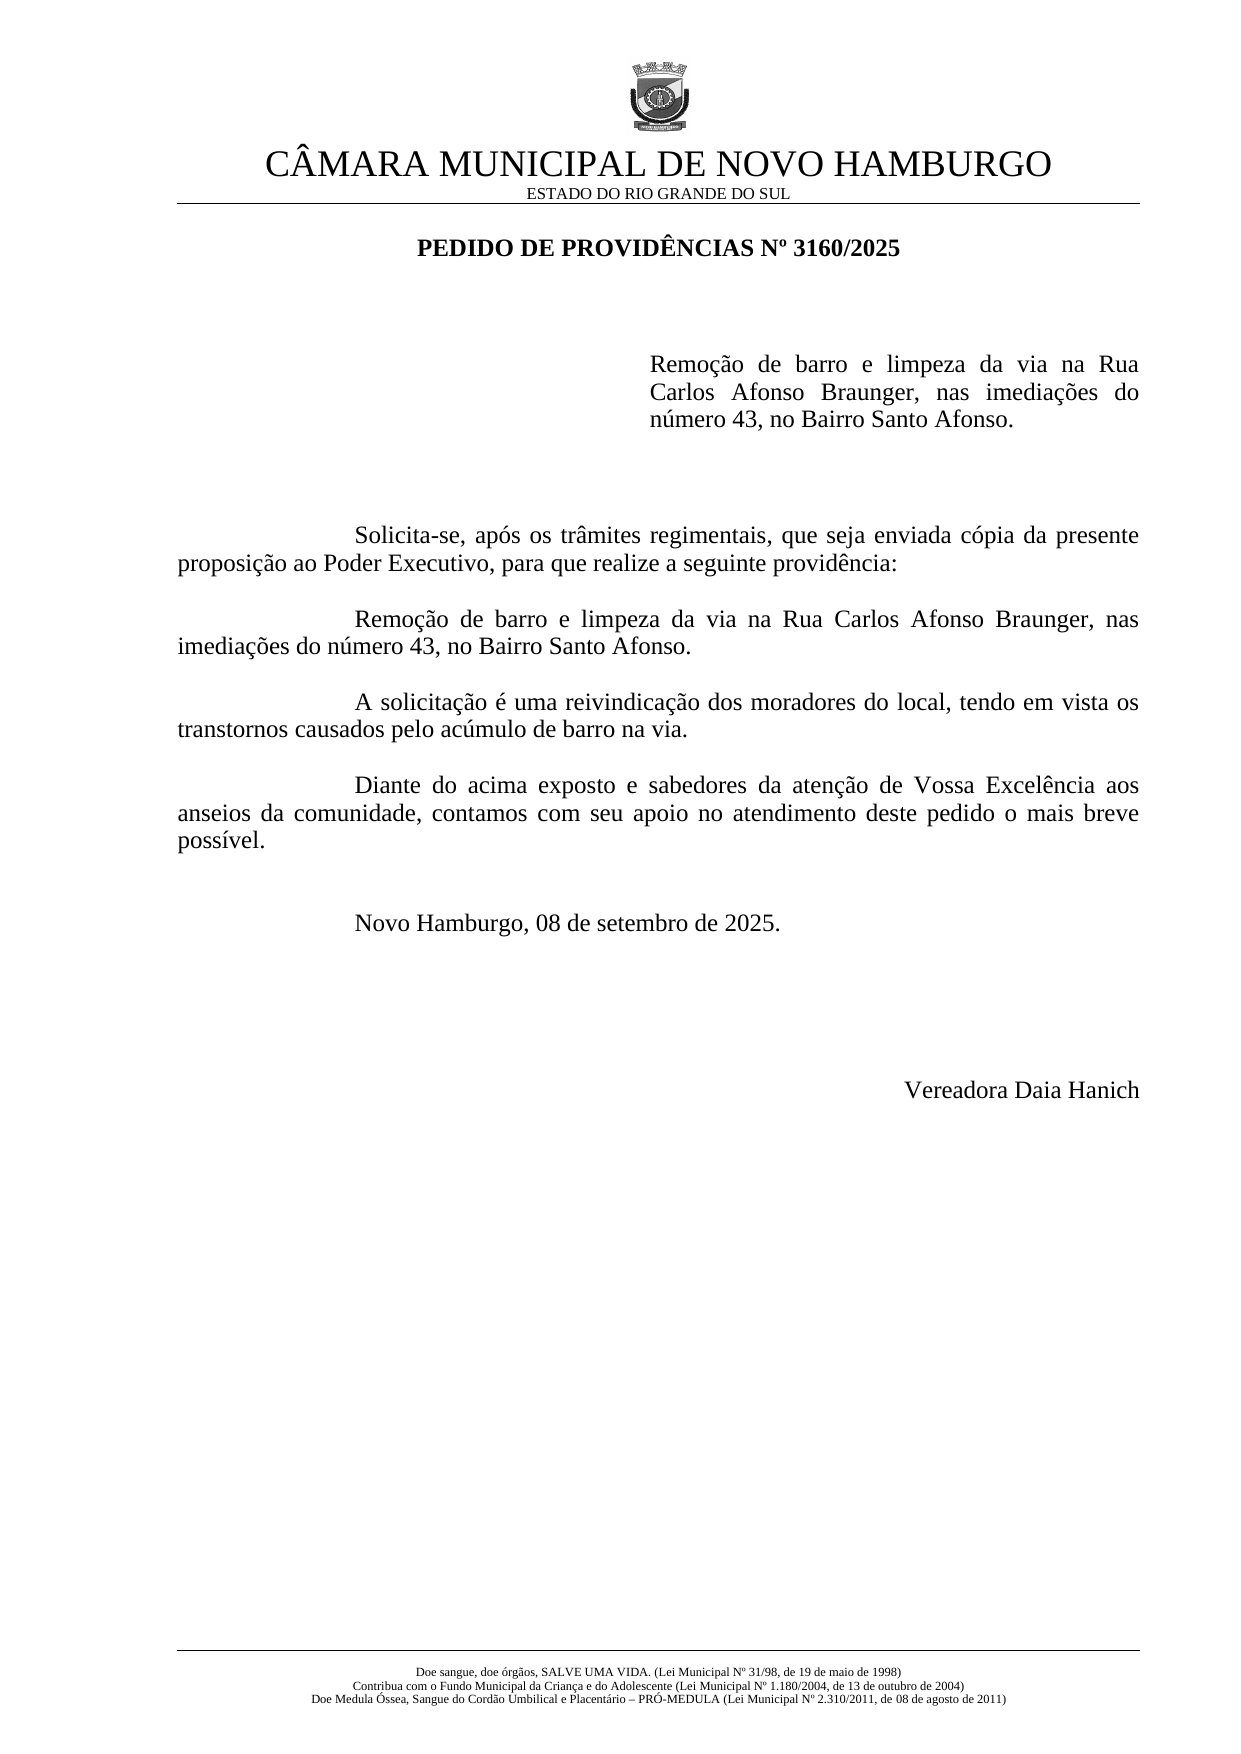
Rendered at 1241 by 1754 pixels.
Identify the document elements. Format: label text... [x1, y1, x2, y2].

text Remoção de barro e limpeza da via na Rua Carlos Afonso Braunger, nas imediações do número 43, no Bairro Santo Afonso. [177, 605, 1140, 660]
text Diante do acima exposto e sabedores da atenção de Vossa Excelência aos anseios da comunidade, contamos com seu apoio no atendimento deste pedido o mais breve possível. [177, 771, 1140, 854]
text Remoção de barro e limpeza da via na Rua Carlos Afonso Braunger, nas imediações do número 43, no Bairro Santo Afonso. [649, 350, 1140, 433]
text A solicitação é uma reivindicação dos moradores do local, tendo em vista os transtornos causados pelo acúmulo de barro na via. [177, 688, 1140, 743]
text Solicita-se, após os trâmites regimentais, que seja enviada cópia da presente proposição ao Poder Executivo, para que realize a seguinte providência: [177, 522, 1140, 577]
text Novo Hamburgo, 08 de setembro de 2025. [177, 909, 1140, 937]
text PEDIDO DE PROVIDÊNCIAS Nº 3160/2025 [177, 234, 1140, 261]
text Vereadora Daia Hanich [177, 1076, 1140, 1103]
